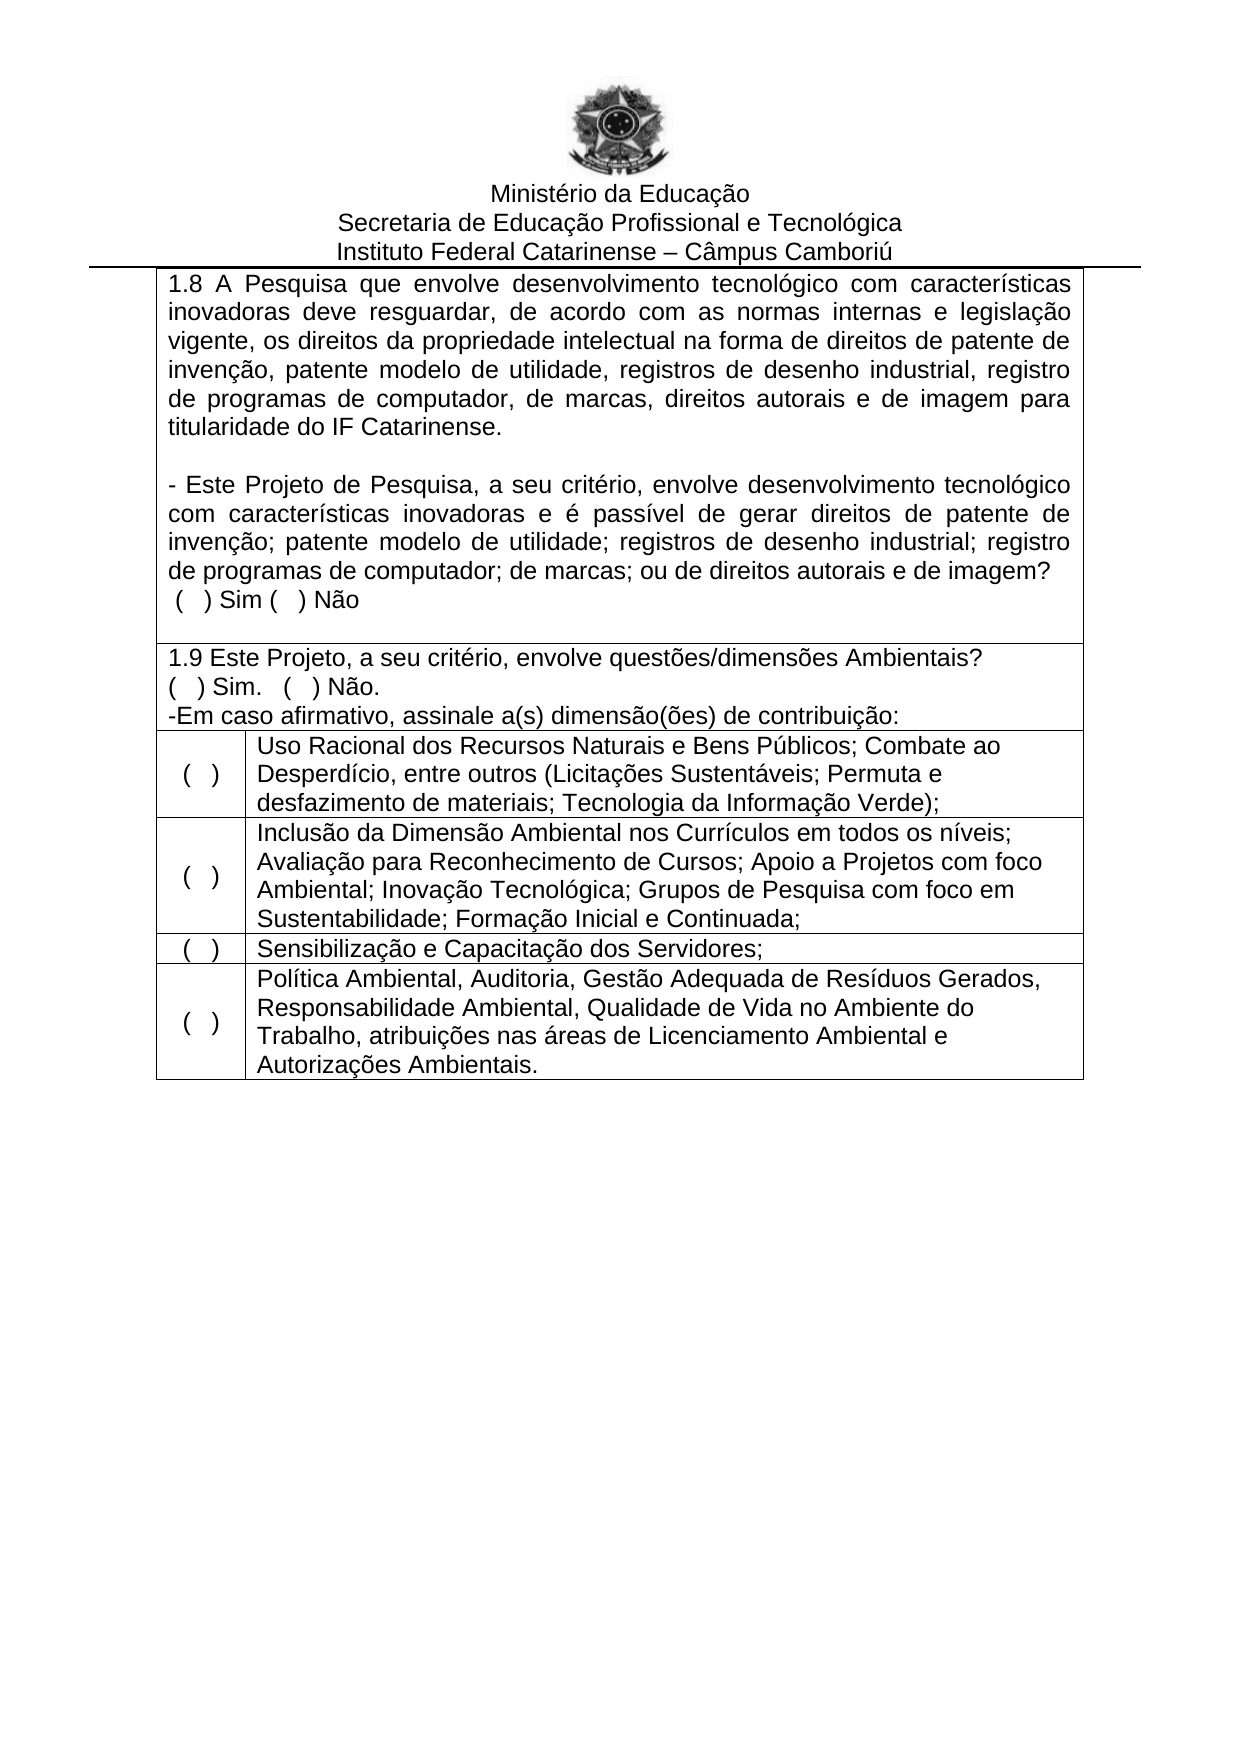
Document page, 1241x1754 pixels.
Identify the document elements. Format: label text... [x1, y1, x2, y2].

table_cell Inclusão da Dimensão Ambiental nos Currículos em todos os níveis; Avaliação para Reconhecimento de Cursos; Apoio a Projetos com foco Ambiental; Inovação Tecnológica; Grupos de Pesquisa com foco em Sustentabilidade; Formação Inicial e Continuada; [246, 818, 1083, 933]
table_cell ( ) [157, 934, 245, 963]
table_cell Sensibilização e Capacitação dos Servidores; [246, 934, 1083, 963]
table_cell Uso Racional dos Recursos Naturais e Bens Públicos; Combate ao Desperdício, entre outros (Licitações Sustentáveis; Permuta e desfazimento de materiais; Tecnologia da Informação Verde); [246, 731, 1083, 817]
table_cell ( ) [157, 731, 245, 817]
table_cell ( ) [157, 818, 245, 933]
table_cell 1.9 Este Projeto, a seu critério, envolve questões/dimensões Ambientais? ( ) Sim. ( ) Não. -Em caso afirmativo, assinale a(s) dimensão(ões) de contribuição: [157, 644, 1083, 730]
table_cell ( ) [157, 964, 245, 1079]
table_cell Política Ambiental, Auditoria, Gestão Adequada de Resíduos Gerados, Responsabilidade Ambiental, Qualidade de Vida no Ambiente do Trabalho, atribuições nas áreas de Licenciamento Ambiental e Autorizações Ambientais. [246, 964, 1083, 1079]
table_cell 1.8 A Pesquisa que envolve desenvolvimento tecnológico com características inovadoras deve resguardar, de acordo com as normas internas e legislação vigente, os direitos da propriedade intelectual na forma de direitos de patente de invenção, patente modelo de utilidade, registros de desenho industrial, registro de programas de computador, de marcas, direitos autorais e de imagem para titularidade do IF Catarinense. - Este Projeto de Pesquisa, a seu critério, envolve desenvolvimento tecnológico com características inovadoras e é passível de gerar direitos de patente de invenção; patente modelo de utilidade; registros de desenho industrial; registro de programas de computador; de marcas; ou de direitos autorais e de imagem? ( ) Sim ( ) Não [157, 269, 1083, 642]
